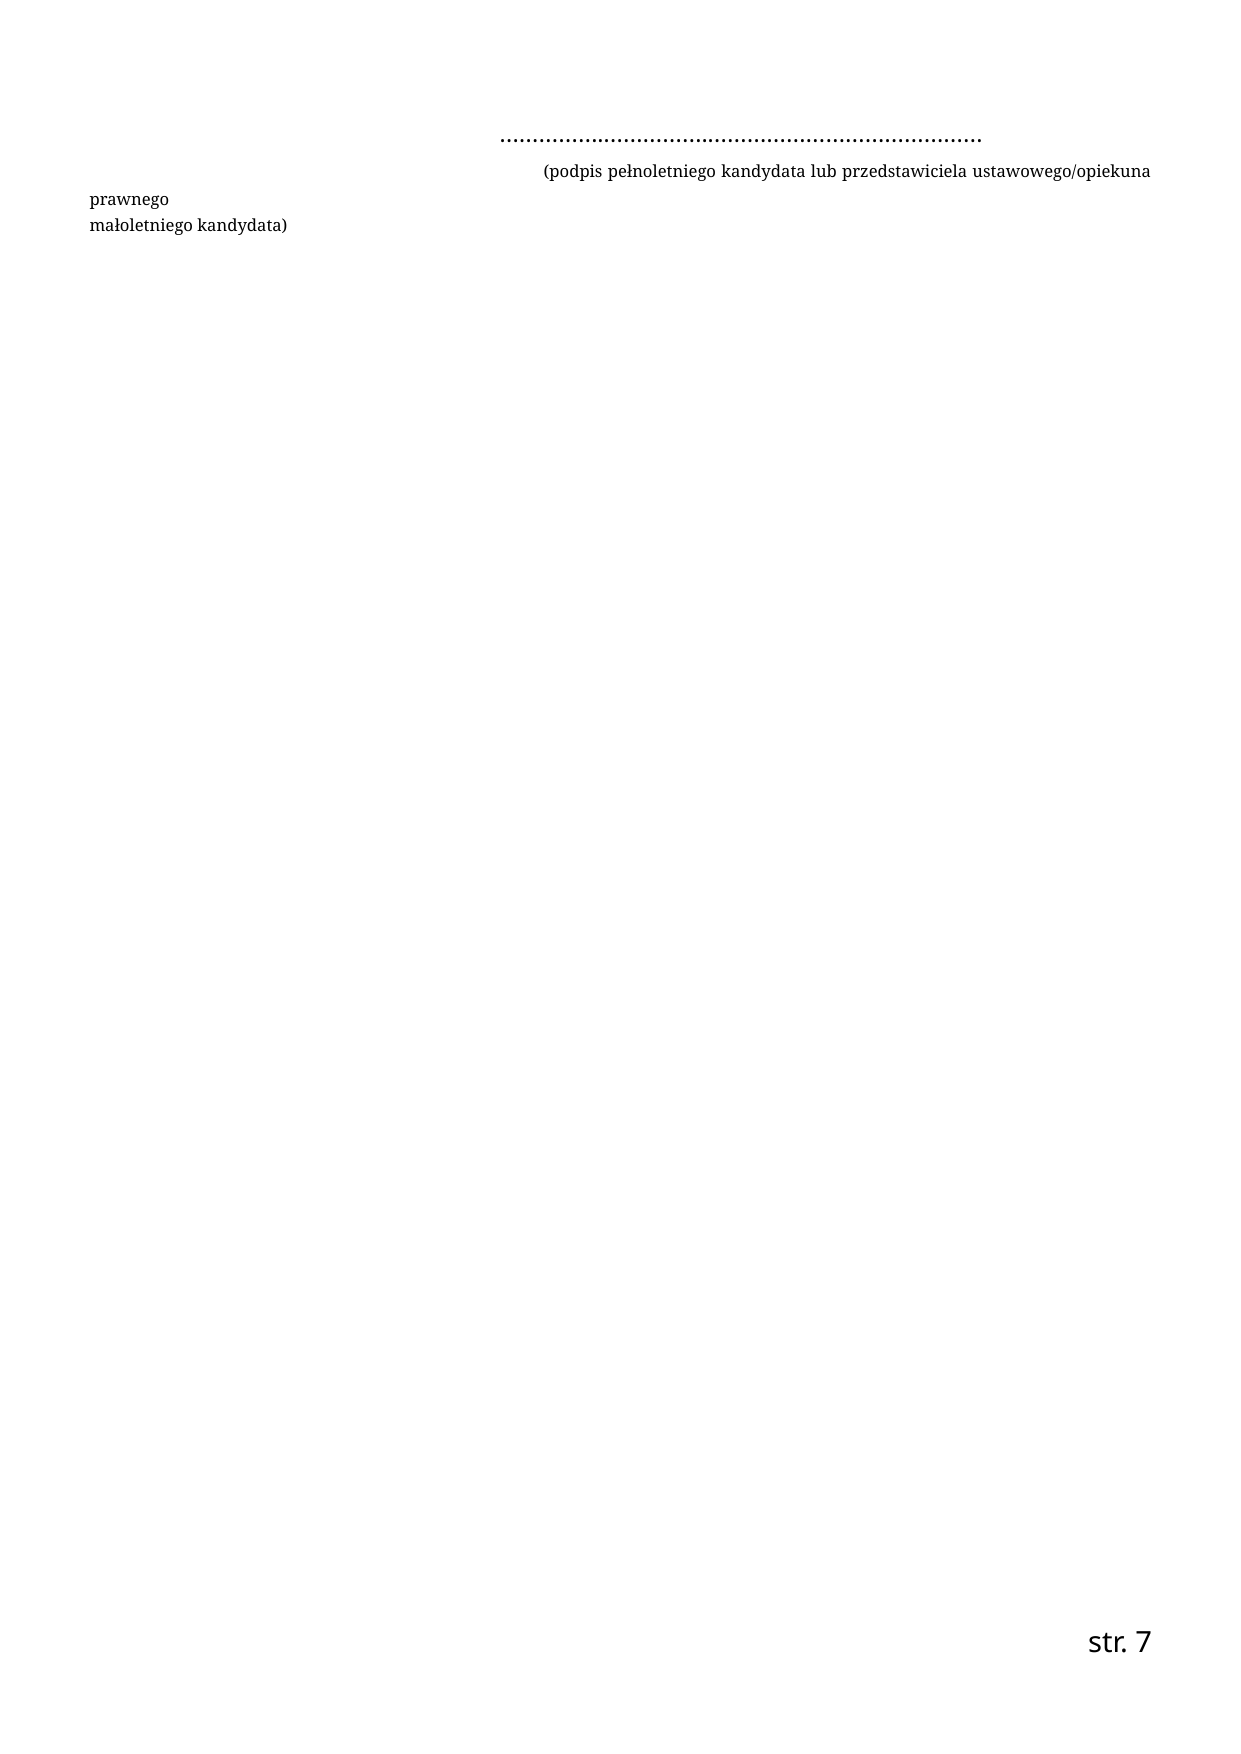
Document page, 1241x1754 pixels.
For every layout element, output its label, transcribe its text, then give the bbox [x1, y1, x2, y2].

text …………….…………….…………………………………… [88, 117, 1152, 149]
text (podpis pełnoletniego kandydata lub przedstawiciela ustawowego/opiekuna prawnego małoletniego kandydata) [89, 153, 1152, 237]
